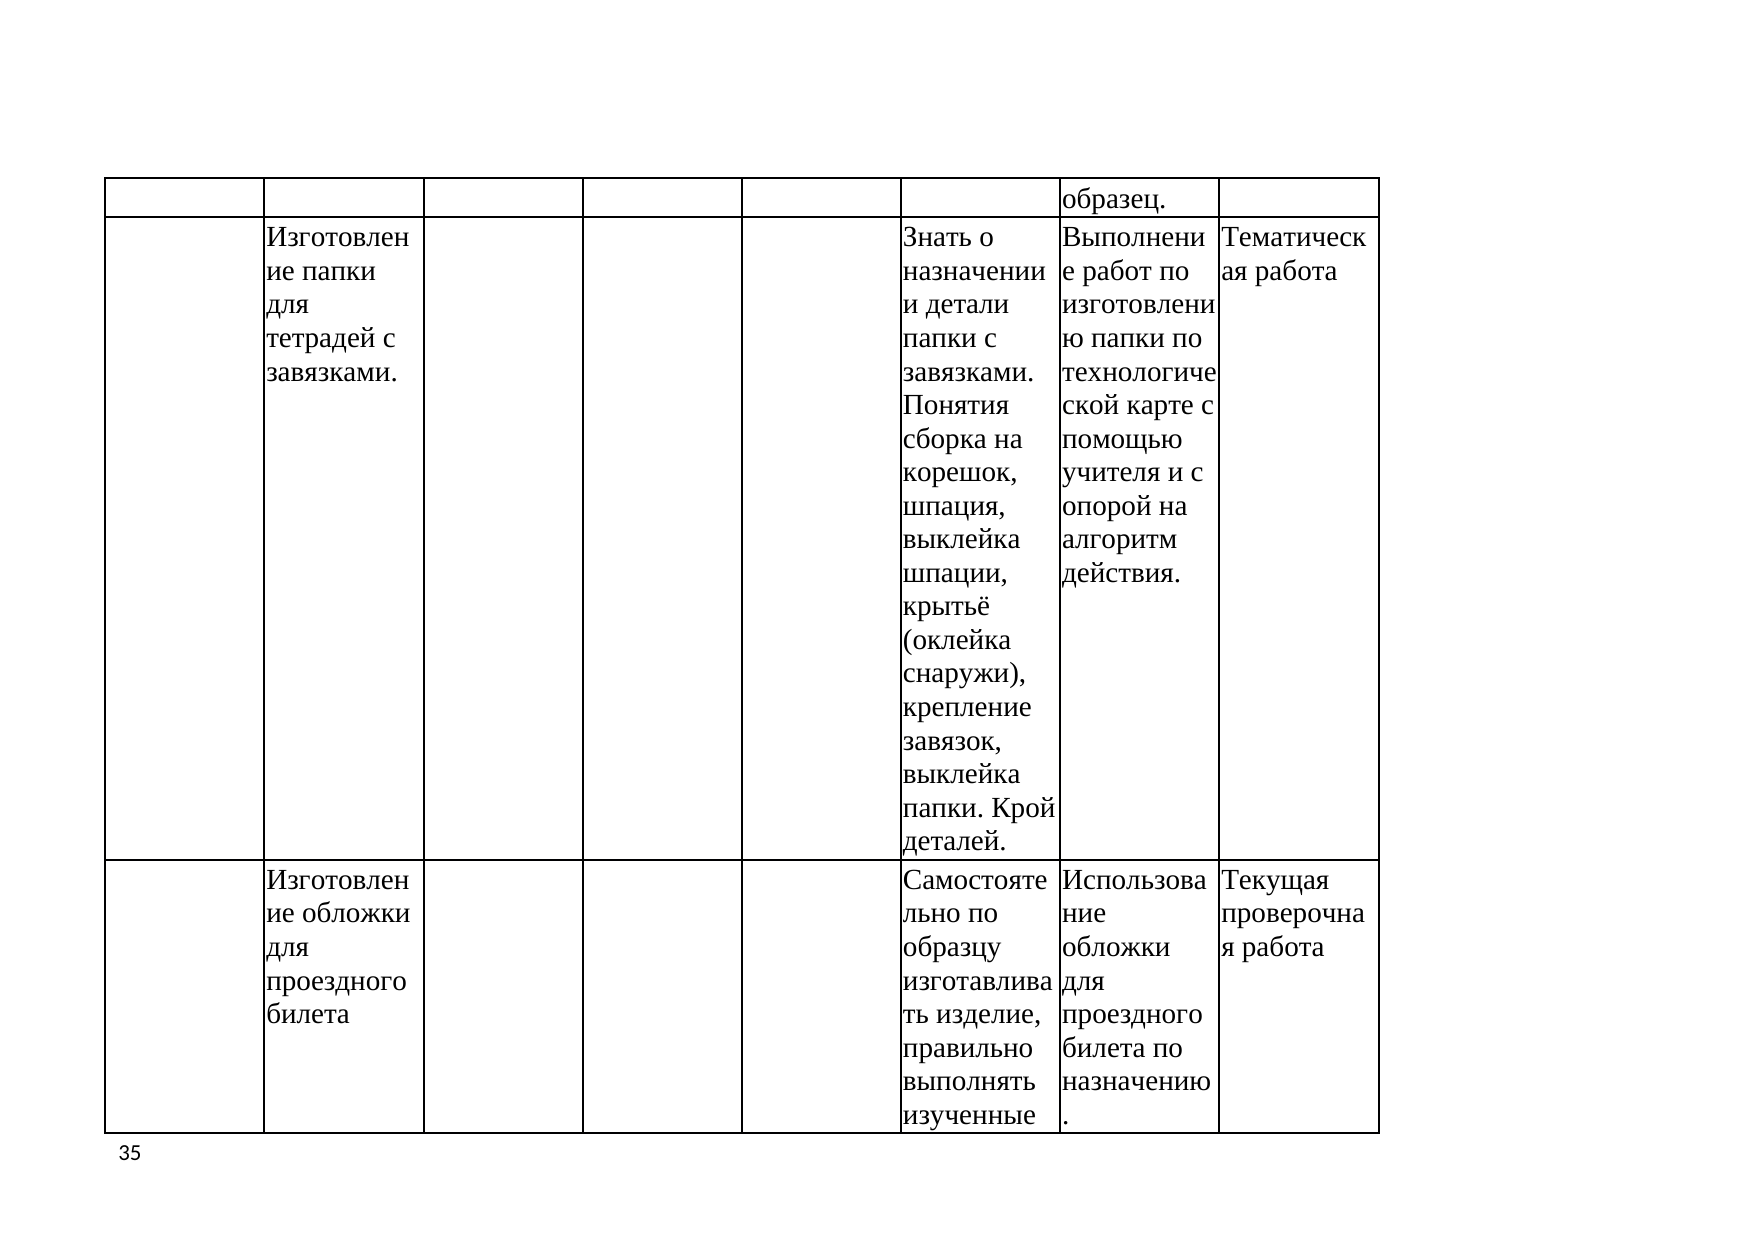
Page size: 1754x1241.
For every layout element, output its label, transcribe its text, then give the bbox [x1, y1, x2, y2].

table_cell Использование обложки для проездного билета по назначению. [1061, 861, 1218, 1132]
table_cell Тематическая работа [1220, 218, 1378, 858]
table_cell образец. [1061, 179, 1218, 216]
table_cell [106, 861, 263, 1132]
table_cell [425, 218, 582, 858]
table_cell Знать о назначении и детали папки с завязками. Понятия сборка на корешок, шпация, выклейка шпации, крытьё (оклейка снаружи), крепление завязок, выклейка папки. Крой деталей. [902, 218, 1059, 858]
table_cell [743, 179, 900, 216]
table_cell Изготовление папки для тетрадей с завязками. [265, 218, 423, 858]
table_cell Выполнение работ по изготовлению папки по технологической карте с помощью учителя и с опорой на алгоритм действия. [1061, 218, 1218, 858]
table_cell [584, 861, 741, 1132]
table_cell [743, 861, 900, 1132]
table_cell [584, 218, 741, 858]
table_cell [106, 179, 263, 216]
table_cell [902, 179, 1059, 216]
table_cell [743, 218, 900, 858]
table_cell [106, 218, 263, 858]
table_cell [425, 179, 582, 216]
table_cell [265, 179, 423, 216]
table_cell [425, 861, 582, 1132]
table_cell Изготовление обложки для проездного билета [265, 861, 423, 1132]
table_cell [584, 179, 741, 216]
table_cell Текущая проверочная работа [1220, 861, 1378, 1132]
table_cell Самостоятельно по образцу изготавливать изделие, правильно выполнять изученные [902, 861, 1059, 1132]
table_cell [1220, 179, 1378, 216]
